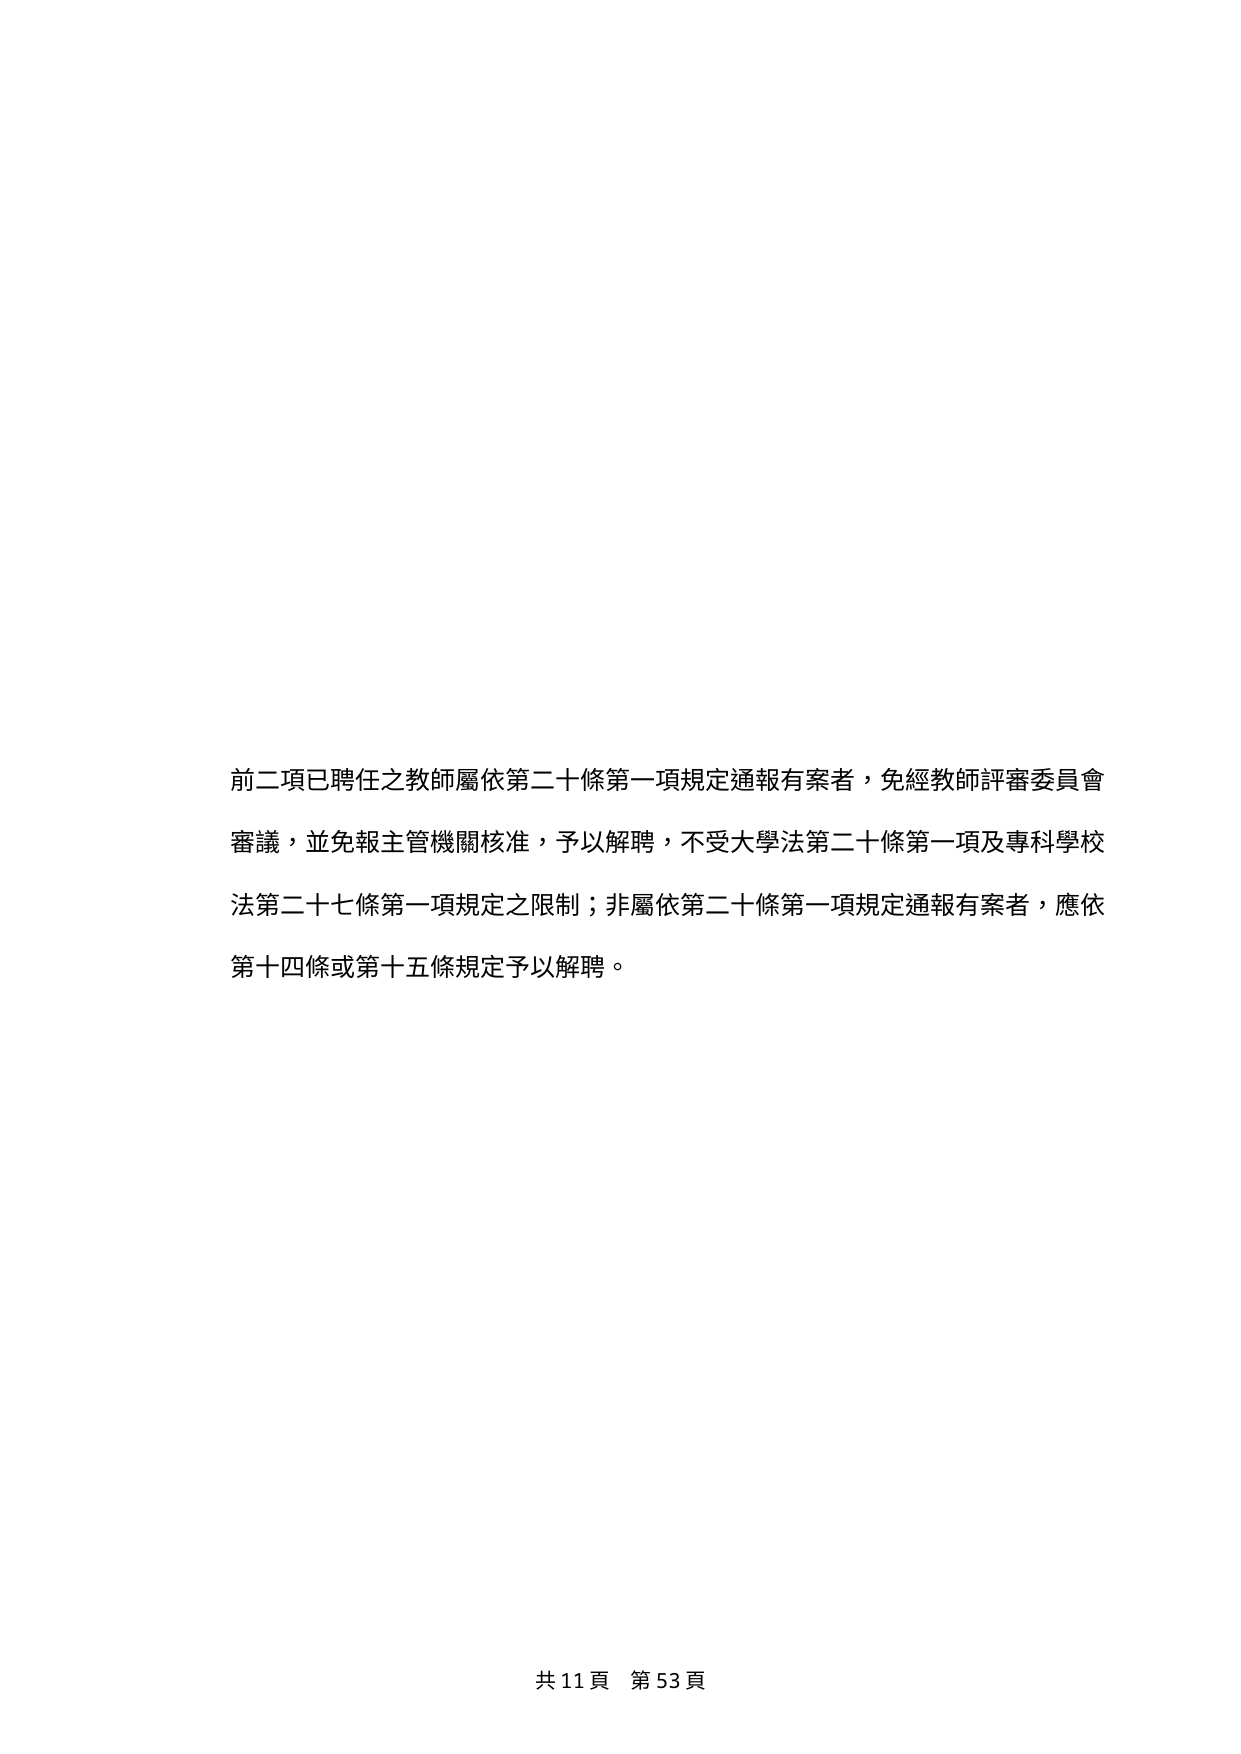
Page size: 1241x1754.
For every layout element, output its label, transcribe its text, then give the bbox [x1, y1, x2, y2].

text 前二項已聘任之教師屬依第二十條第一項規定通報有案者，免經教師評審委員會審議，並免報主管機關核准，予以解聘，不受大學法第二十條第一項及專科學校法第二十七條第一項規定之限制；非屬依第二十條第一項規定通報有案者，應依第十四條或第十五條規定予以解聘。 [230, 737, 1122, 987]
